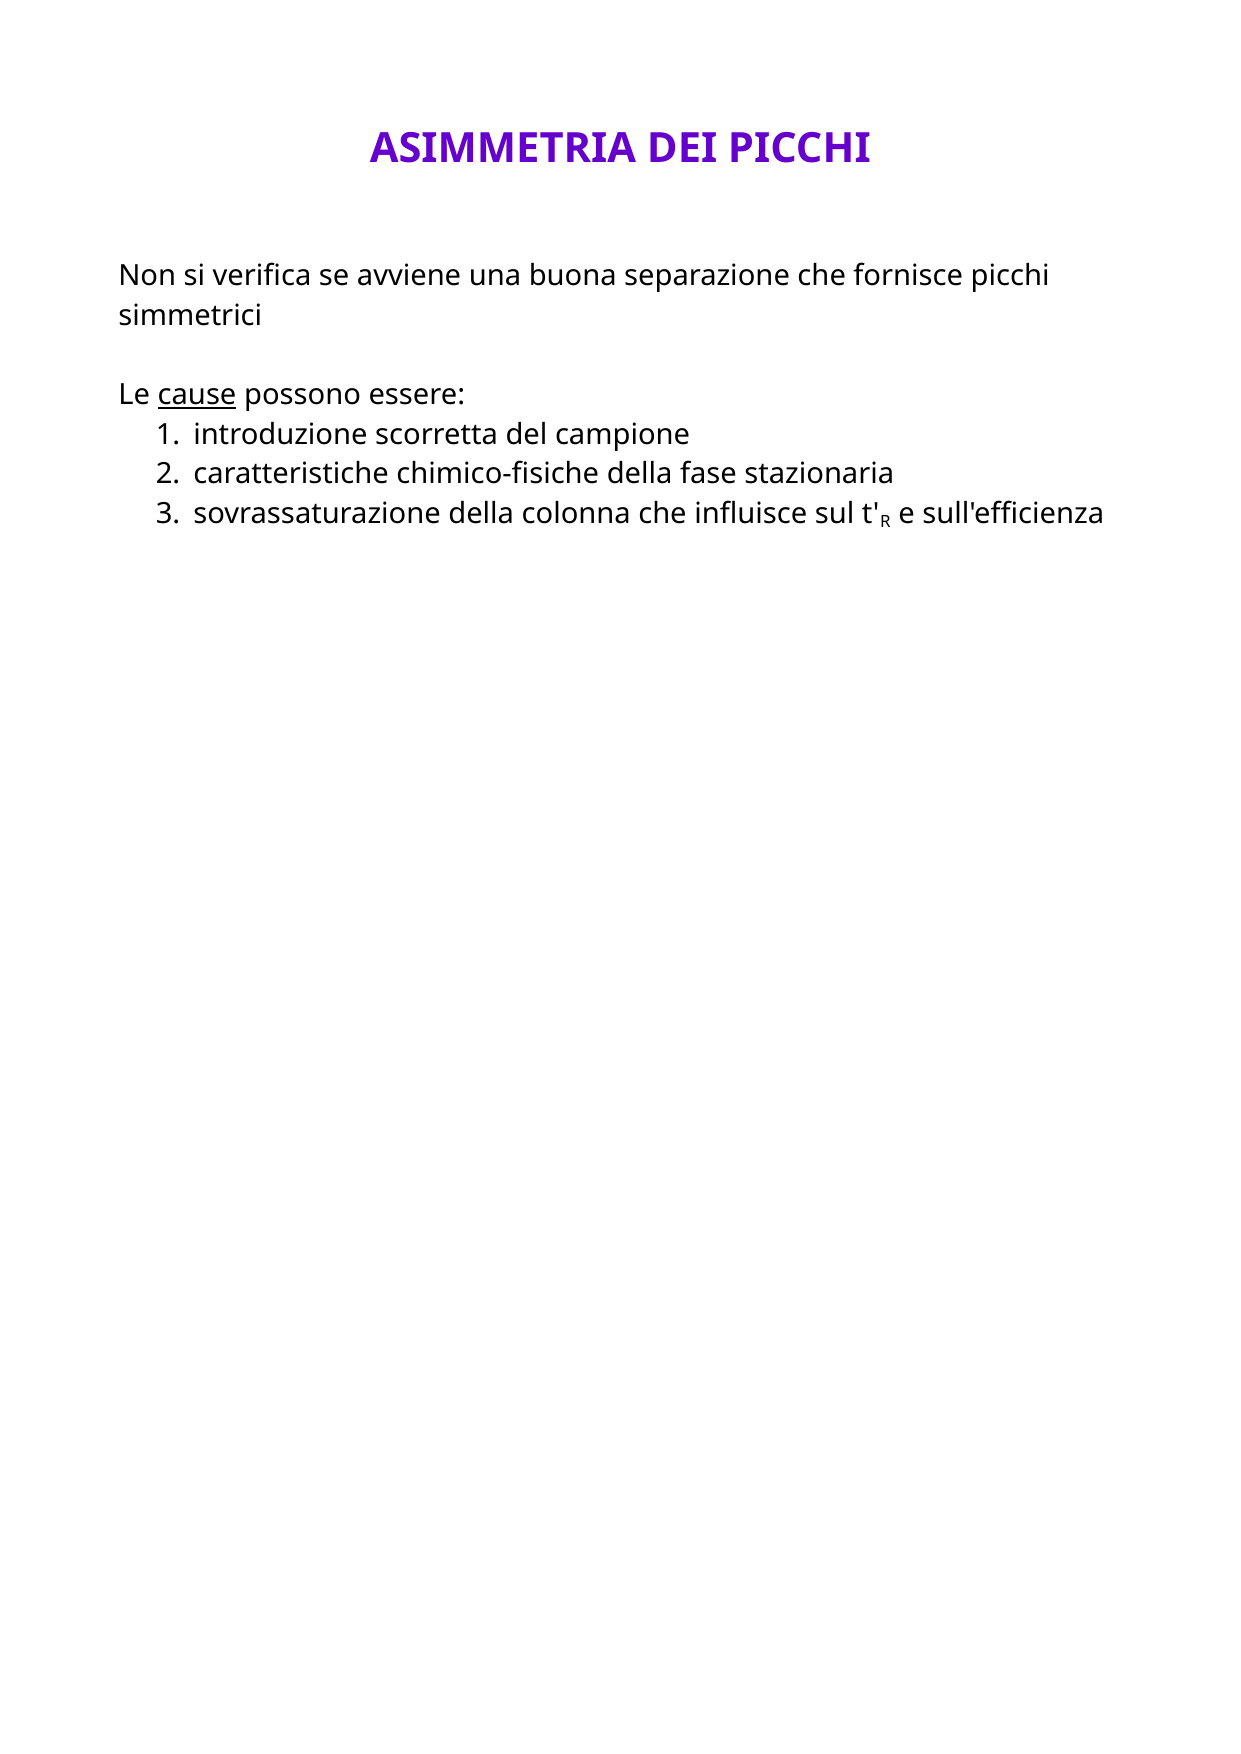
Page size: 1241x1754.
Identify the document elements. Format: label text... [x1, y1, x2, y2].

text Le cause possono essere: [118, 373, 1122, 413]
list introduzione scorretta del campione [156, 413, 1122, 453]
text Non si verifica se avviene una buona separazione che fornisce picchi simmetrici [118, 254, 1122, 334]
list caratteristiche chimico-fisiche della fase stazionaria [156, 453, 1122, 492]
list sovrassaturazione della colonna che influisce sul t'R e sull'efficienza [156, 492, 1122, 532]
text ASIMMETRIA DEI PICCHI [118, 118, 1122, 175]
